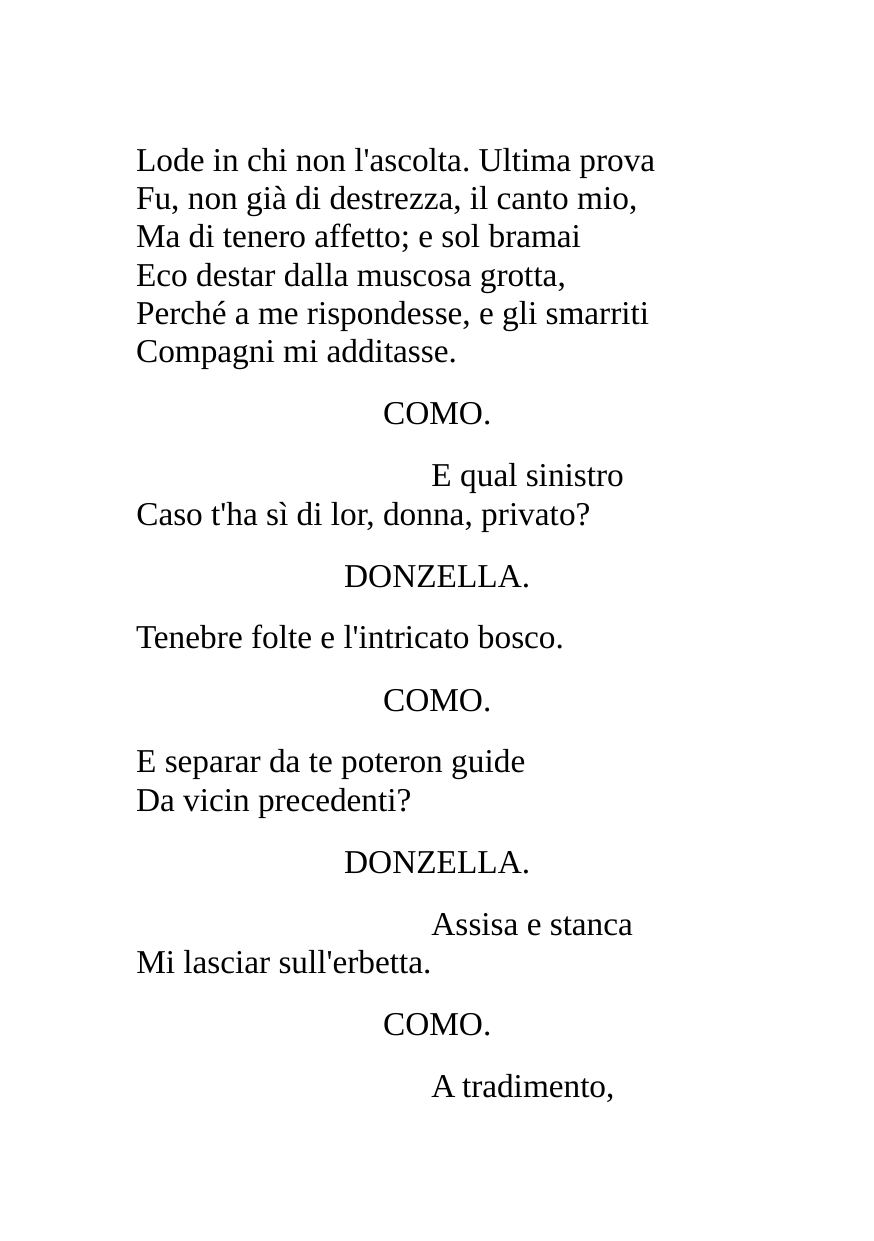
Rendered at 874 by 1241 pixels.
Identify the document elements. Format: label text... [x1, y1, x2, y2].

text DONZELLA. [106, 556, 768, 594]
text Perché a me rispondesse, e gli smarriti [106, 293, 768, 332]
text Mi lasciar sull'erbetta. [106, 942, 768, 981]
text COMO. [106, 1004, 768, 1043]
text Da vicin precedenti? [106, 780, 768, 818]
text COMO. [106, 680, 768, 718]
text Eco destar dalla muscosa grotta, [106, 255, 768, 293]
text E separar da te poteron guide [106, 742, 768, 780]
text Assisa e stanca [402, 904, 768, 942]
text E qual sinistro [402, 456, 768, 494]
text Fu, non già di destrezza, il canto mio, [106, 178, 768, 217]
text A tradimento, [402, 1066, 768, 1105]
text DONZELLA. [106, 842, 768, 880]
text Compagni mi additasse. [106, 332, 768, 370]
text COMO. [106, 393, 768, 432]
text Caso t'ha sì di lor, donna, privato? [106, 494, 768, 532]
text Tenebre folte e l'intricato bosco. [106, 618, 768, 656]
text Ma di tenero affetto; e sol bramai [106, 217, 768, 255]
text Lode in chi non l'ascolta. Ultima prova [106, 140, 768, 178]
